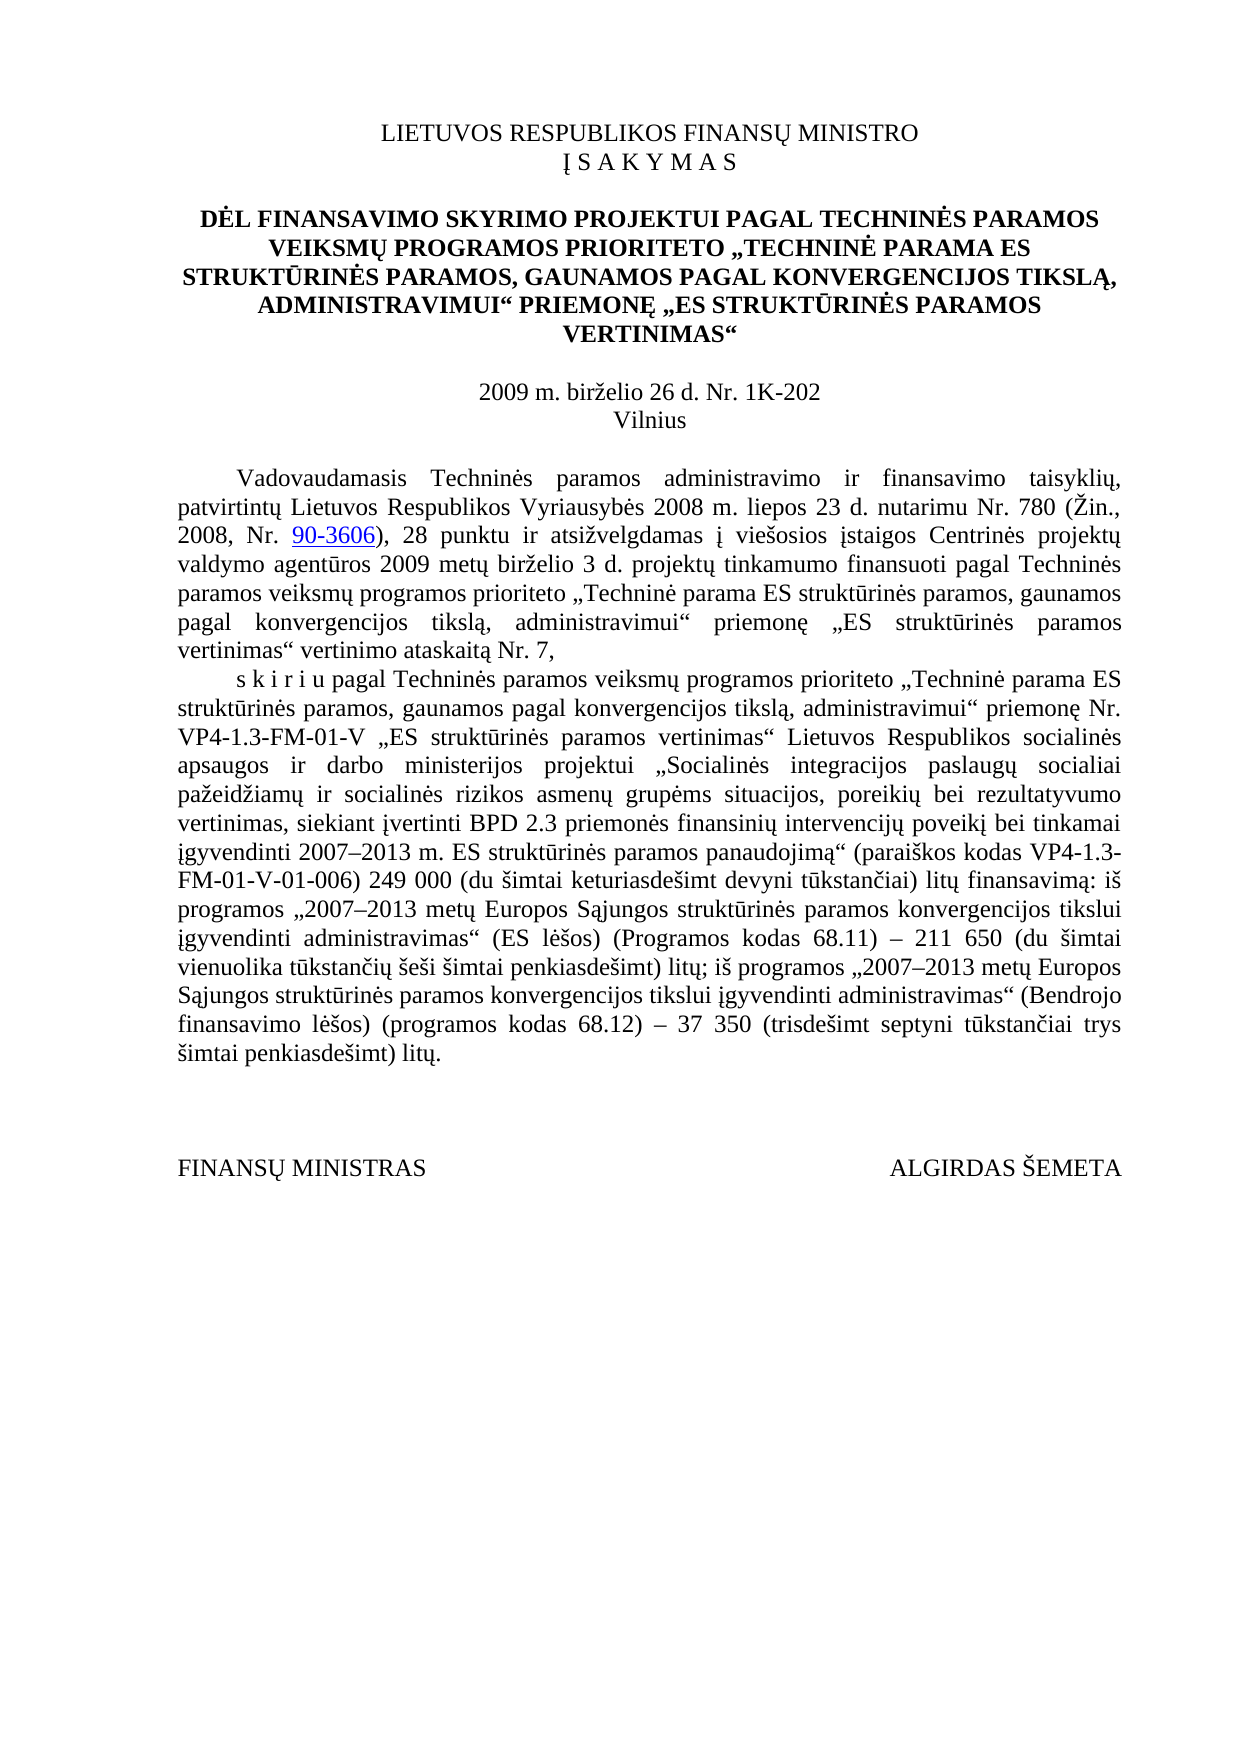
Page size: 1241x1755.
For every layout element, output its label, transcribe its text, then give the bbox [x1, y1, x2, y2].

text skiriu pagal Techninės paramos veiksmų programos prioriteto „Techninė parama ES struktūrinės paramos, gaunamos pagal konvergencijos tikslą, administravimui“ priemonę Nr. VP4-1.3-FM-01-V „ES struktūrinės paramos vertinimas“ Lietuvos Respublikos socialinės apsaugos ir darbo ministerijos projektui „Socialinės integracijos paslaugų socialiai pažeidžiamų ir socialinės rizikos asmenų grupėms situacijos, poreikių bei rezultatyvumo vertinimas, siekiant įvertinti BPD 2.3 priemonės finansinių intervencijų poveikį bei tinkamai įgyvendinti 2007–2013 m. ES struktūrinės paramos panaudojimą“ (paraiškos kodas VP4-1.3-FM-01-V-01-006) 249 000 (du šimtai keturiasdešimt devyni tūkstančiai) litų finansavimą: iš programos „2007–2013 metų Europos Sąjungos struktūrinės paramos konvergencijos tikslui įgyvendinti administravimas“ (ES lėšos) (Programos kodas 68.11) – 211 650 (du šimtai vienuolika tūkstančių šeši šimtai penkiasdešimt) litų; iš programos „2007–2013 metų Europos Sąjungos struktūrinės paramos konvergencijos tikslui įgyvendinti administravimas“ (Bendrojo finansavimo lėšos) (programos kodas 68.12) – 37 350 (trisdešimt septyni tūkstančiai trys šimtai penkiasdešimt) litų. [177, 664, 1122, 1067]
text ĮSAKYMAS [177, 147, 1122, 176]
text DĖL FINANSAVIMO SKYRIMO PROJEKTUI PAGAL TECHNINĖS PARAMOS VEIKSMŲ PROGRAMOS PRIORITETO „TECHNINĖ PARAMA ES STRUKTŪRINĖS PARAMOS, GAUNAMOS PAGAL KONVERGENCIJOS TIKSLĄ, ADMINISTRAVIMUI“ PRIEMONĘ „ES STRUKTŪRINĖS PARAMOS VERTINIMAS“ [177, 204, 1122, 348]
text Vilnius [177, 406, 1122, 434]
text LIETUVOS RESPUBLIKOS FINANSŲ MINISTRO [177, 118, 1122, 147]
text FINANSŲ MINISTRAS ALGIRDAS ŠEMETA [177, 1153, 1122, 1182]
text 2009 m. birželio 26 d. Nr. 1K-202 [177, 377, 1122, 406]
text Vadovaudamasis Techninės paramos administravimo ir finansavimo taisyklių, patvirtintų Lietuvos Respublikos Vyriausybės 2008 m. liepos 23 d. nutarimu Nr. 780 (Žin., 2008, Nr. 90-3606), 28 punktu ir atsižvelgdamas į viešosios įstaigos Centrinės projektų valdymo agentūros 2009 metų birželio 3 d. projektų tinkamumo finansuoti pagal Techninės paramos veiksmų programos prioriteto „Techninė parama ES struktūrinės paramos, gaunamos pagal konvergencijos tikslą, administravimui“ priemonę „ES struktūrinės paramos vertinimas“ vertinimo ataskaitą Nr. 7, [177, 463, 1122, 664]
